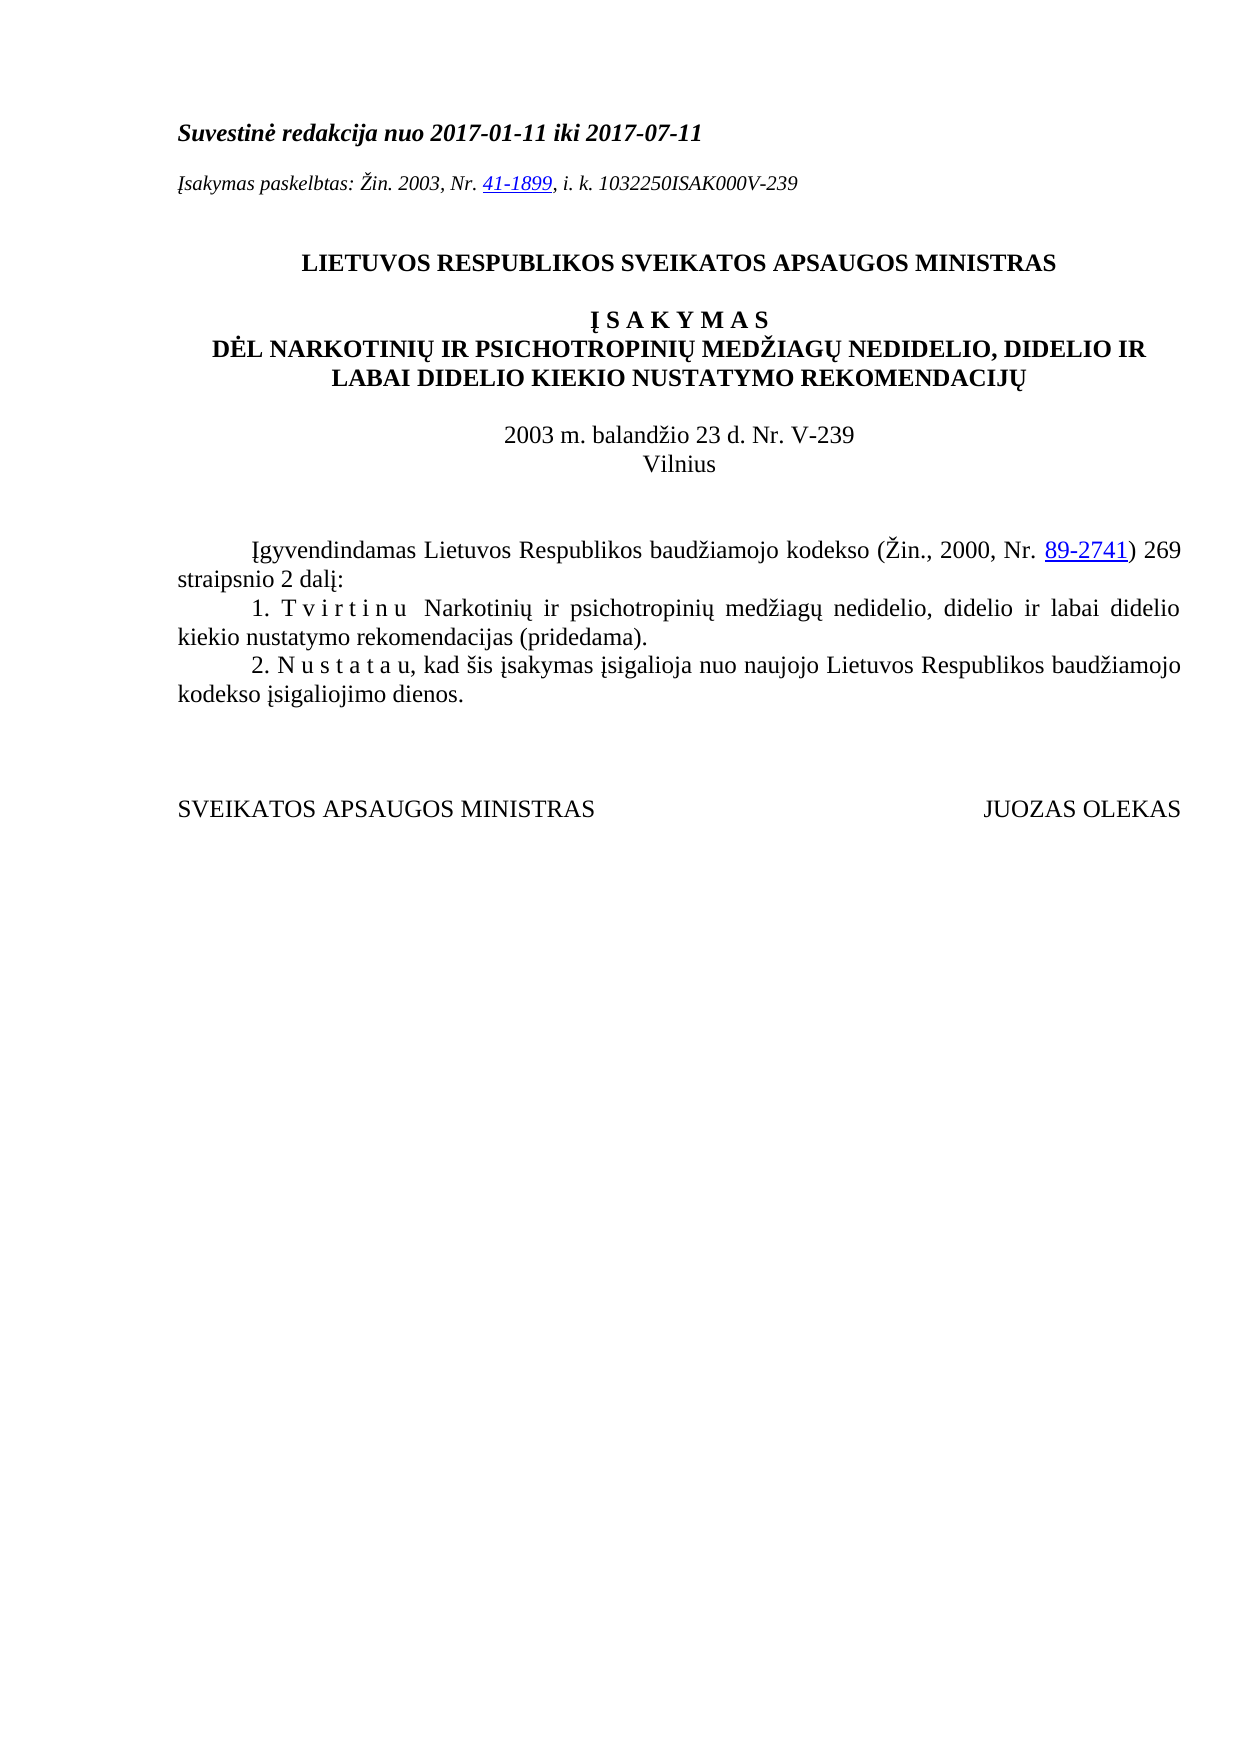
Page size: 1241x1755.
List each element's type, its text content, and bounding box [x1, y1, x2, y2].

text 2. Nustatau, kad šis įsakymas įsigalioja nuo naujojo Lietuvos Respublikos baudžiamojo kodekso įsigaliojimo dienos. [177, 650, 1181, 708]
text DĖL NARKOTINIŲ IR PSICHOTROPINIŲ MEDŽIAGŲ NEDIDELIO, DIDELIO IR LABAI DIDELIO KIEKIO NUSTATYMO REKOMENDACIJŲ [177, 334, 1181, 392]
text Į S A K Y M A S [177, 305, 1181, 334]
text Suvestinė redakcija nuo 2017-01-11 iki 2017-07-11 [177, 118, 1181, 147]
text 2003 m. balandžio 23 d. Nr. V-239 [177, 420, 1181, 449]
text SVEIKATOS APSAUGOS MINISTRAS JUOZAS OLEKAS [177, 794, 1181, 823]
text Vilnius [177, 449, 1181, 478]
text LIETUVOS RESPUBLIKOS SVEIKATOS APSAUGOS MINISTRAS [177, 248, 1181, 277]
text Įsakymas paskelbtas: Žin. 2003, Nr. 41-1899, i. k. 1032250ISAK000V-239 [177, 171, 1181, 195]
text Įgyvendindamas Lietuvos Respublikos baudžiamojo kodekso (Žin., 2000, Nr. 89-2741) 269 straipsnio 2 dalį: [177, 535, 1181, 593]
text 1. Tvirtinu Narkotinių ir psichotropinių medžiagų nedidelio, didelio ir labai didelio kiekio nustatymo rekomendacijas (pridedama). [177, 593, 1181, 650]
